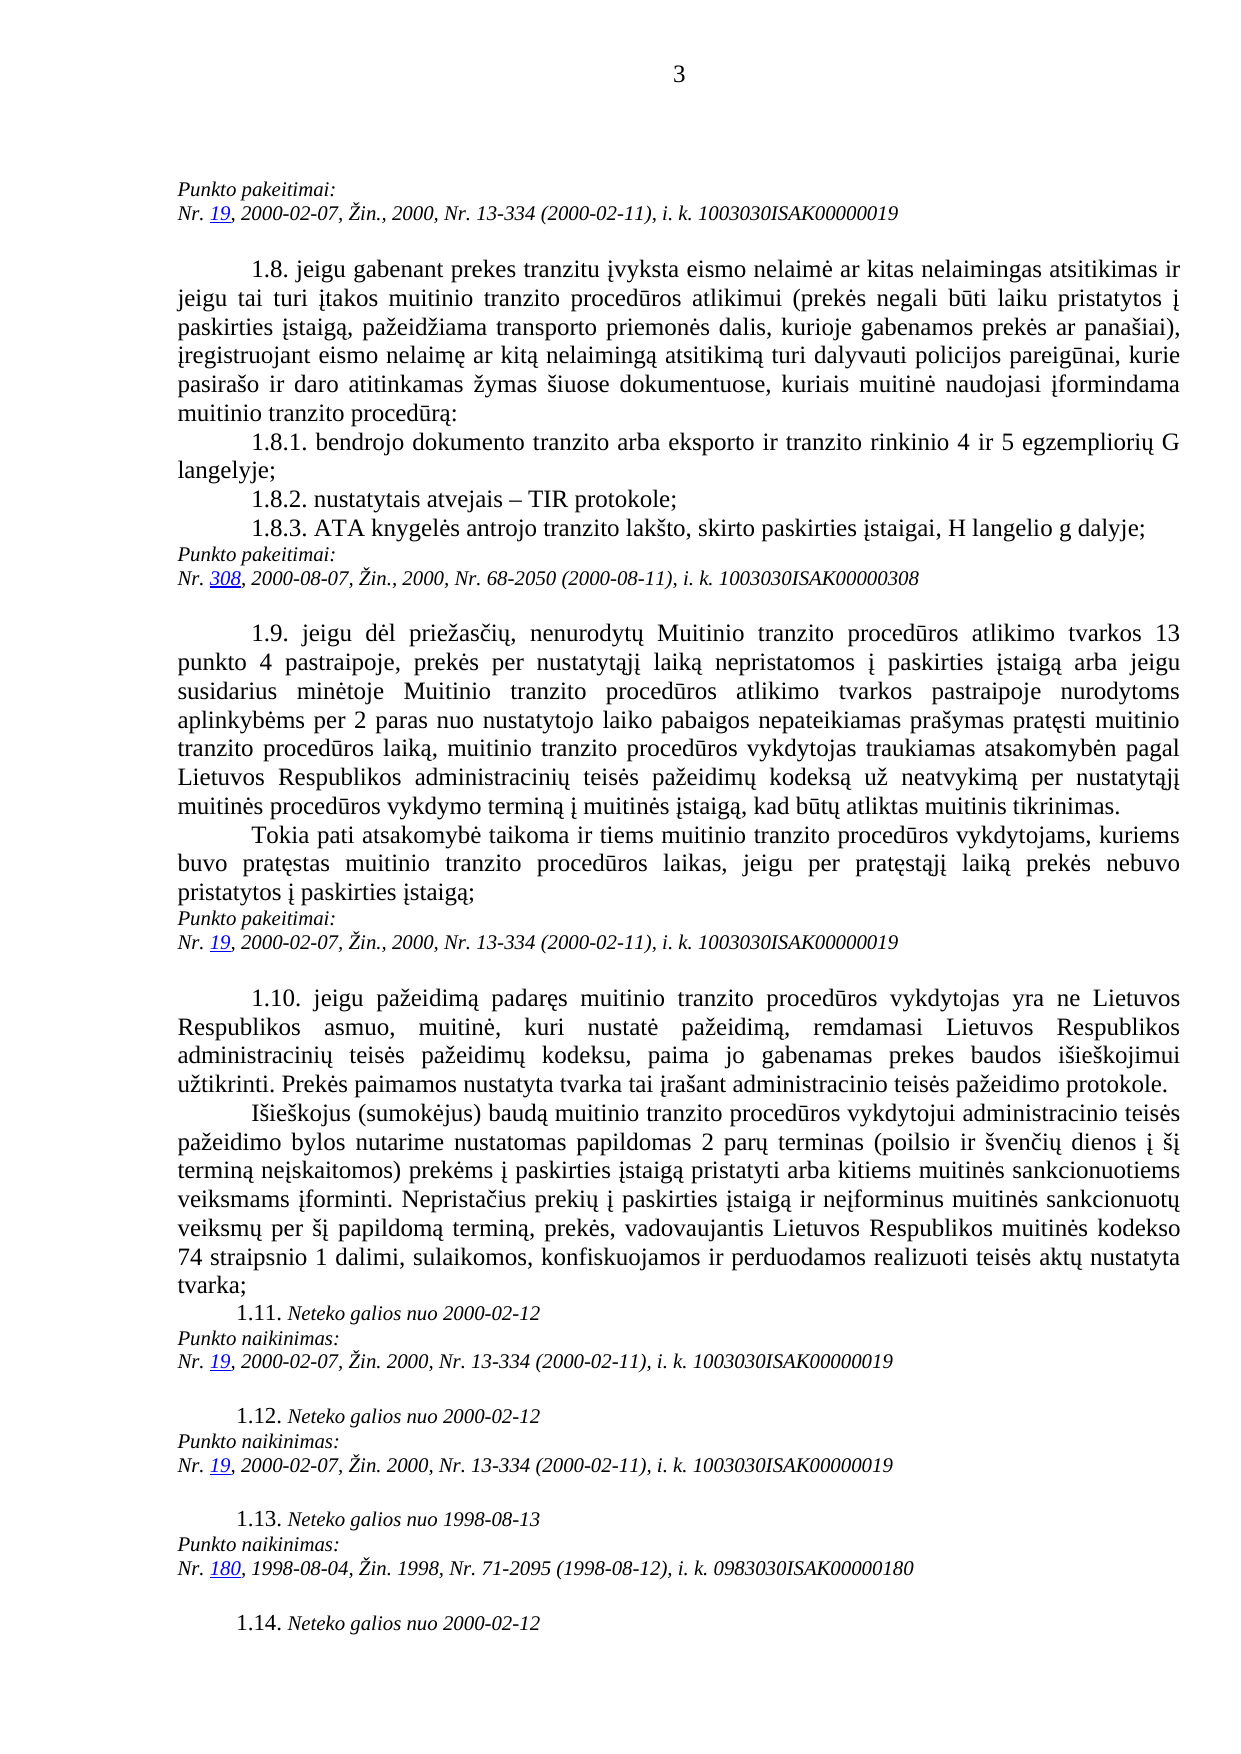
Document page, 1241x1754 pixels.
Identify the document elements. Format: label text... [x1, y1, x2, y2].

text 1.13. Neteko galios nuo 1998-08-13 [177, 1506, 1181, 1532]
text Punkto pakeitimai: [177, 542, 1181, 566]
text Punkto naikinimas: [177, 1429, 1181, 1453]
text 1.10. jeigu pažeidimą padaręs muitinio tranzito procedūros vykdytojas yra ne Lietuvos Respublikos asmuo, muitinė, kuri nustatė pažeidimą, remdamasi Lietuvos Respublikos administracinių teisės pažeidimų kodeksu, paima jo gabenamas prekes baudos išieškojimui užtikrinti. Prekės paimamos nustatyta tvarka tai įrašant administracinio teisės pažeidimo protokole. [177, 983, 1181, 1098]
text Nr. 308, 2000-08-07, Žin., 2000, Nr. 68-2050 (2000-08-11), i. k. 1003030ISAK00000308 [177, 566, 1181, 590]
text Nr. 19, 2000-02-07, Žin., 2000, Nr. 13-334 (2000-02-11), i. k. 1003030ISAK00000019 [177, 930, 1181, 954]
text Išieškojus (sumokėjus) baudą muitinio tranzito procedūros vykdytojui administracinio teisės pažeidimo bylos nutarime nustatomas papildomas 2 parų terminas (poilsio ir švenčių dienos į šį terminą neįskaitomos) prekėms į paskirties įstaigą pristatyti arba kitiems muitinės sankcionuotiems veiksmams įforminti. Nepristačius prekių į paskirties įstaigą ir neįforminus muitinės sankcionuotų veiksmų per šį papildomą terminą, prekės, vadovaujantis Lietuvos Respublikos muitinės kodekso 74 straipsnio 1 dalimi, sulaikomos, konfiskuojamos ir perduodamos realizuoti teisės aktų nustatyta tvarka; [177, 1098, 1181, 1299]
text 1.8.1. bendrojo dokumento tranzito arba eksporto ir tranzito rinkinio 4 ir 5 egzempliorių G langelyje; [177, 427, 1181, 484]
text 1.9. jeigu dėl priežasčių, nenurodytų Muitinio tranzito procedūros atlikimo tvarkos 13 punkto 4 pastraipoje, prekės per nustatytąjį laiką nepristatomos į paskirties įstaigą arba jeigu susidarius minėtoje Muitinio tranzito procedūros atlikimo tvarkos pastraipoje nurodytoms aplinkybėms per 2 paras nuo nustatytojo laiko pabaigos nepateikiamas prašymas pratęsti muitinio tranzito procedūros laiką, muitinio tranzito procedūros vykdytojas traukiamas atsakomybėn pagal Lietuvos Respublikos administracinių teisės pažeidimų kodeksą už neatvykimą per nustatytąjį muitinės procedūros vykdymo terminą į muitinės įstaigą, kad būtų atliktas muitinis tikrinimas. [177, 618, 1181, 820]
text Nr. 19, 2000-02-07, Žin., 2000, Nr. 13-334 (2000-02-11), i. k. 1003030ISAK00000019 [177, 201, 1181, 225]
text Punkto pakeitimai: [177, 177, 1181, 201]
text 1.14. Neteko galios nuo 2000-02-12 [177, 1609, 1181, 1635]
text 1.11. Neteko galios nuo 2000-02-12 [177, 1299, 1181, 1325]
text Tokia pati atsakomybė taikoma ir tiems muitinio tranzito procedūros vykdytojams, kuriems buvo pratęstas muitinio tranzito procedūros laikas, jeigu per pratęstąjį laiką prekės nebuvo pristatytos į paskirties įstaigą; [177, 820, 1181, 906]
text 1.8.2. nustatytais atvejais – TIR protokole; [177, 484, 1181, 513]
text 1.12. Neteko galios nuo 2000-02-12 [177, 1402, 1181, 1429]
text Nr. 19, 2000-02-07, Žin. 2000, Nr. 13-334 (2000-02-11), i. k. 1003030ISAK00000019 [177, 1453, 1181, 1477]
text Punkto pakeitimai: [177, 906, 1181, 930]
text 1.8. jeigu gabenant prekes tranzitu įvyksta eismo nelaimė ar kitas nelaimingas atsitikimas ir jeigu tai turi įtakos muitinio tranzito procedūros atlikimui (prekės negali būti laiku pristatytos į paskirties įstaigą, pažeidžiama transporto priemonės dalis, kurioje gabenamos prekės ar panašiai), įregistruojant eismo nelaimę ar kitą nelaimingą atsitikimą turi dalyvauti policijos pareigūnai, kurie pasirašo ir daro atitinkamas žymas šiuose dokumentuose, kuriais muitinė naudojasi įformindama muitinio tranzito procedūrą: [177, 254, 1181, 427]
text Nr. 19, 2000-02-07, Žin. 2000, Nr. 13-334 (2000-02-11), i. k. 1003030ISAK00000019 [177, 1349, 1181, 1373]
text Punkto naikinimas: [177, 1532, 1181, 1556]
text Nr. 180, 1998-08-04, Žin. 1998, Nr. 71-2095 (1998-08-12), i. k. 0983030ISAK00000180 [177, 1556, 1181, 1580]
text 1.8.3. ATA knygelės antrojo tranzito lakšto, skirto paskirties įstaigai, H langelio g dalyje; [177, 513, 1181, 542]
text Punkto naikinimas: [177, 1325, 1181, 1349]
